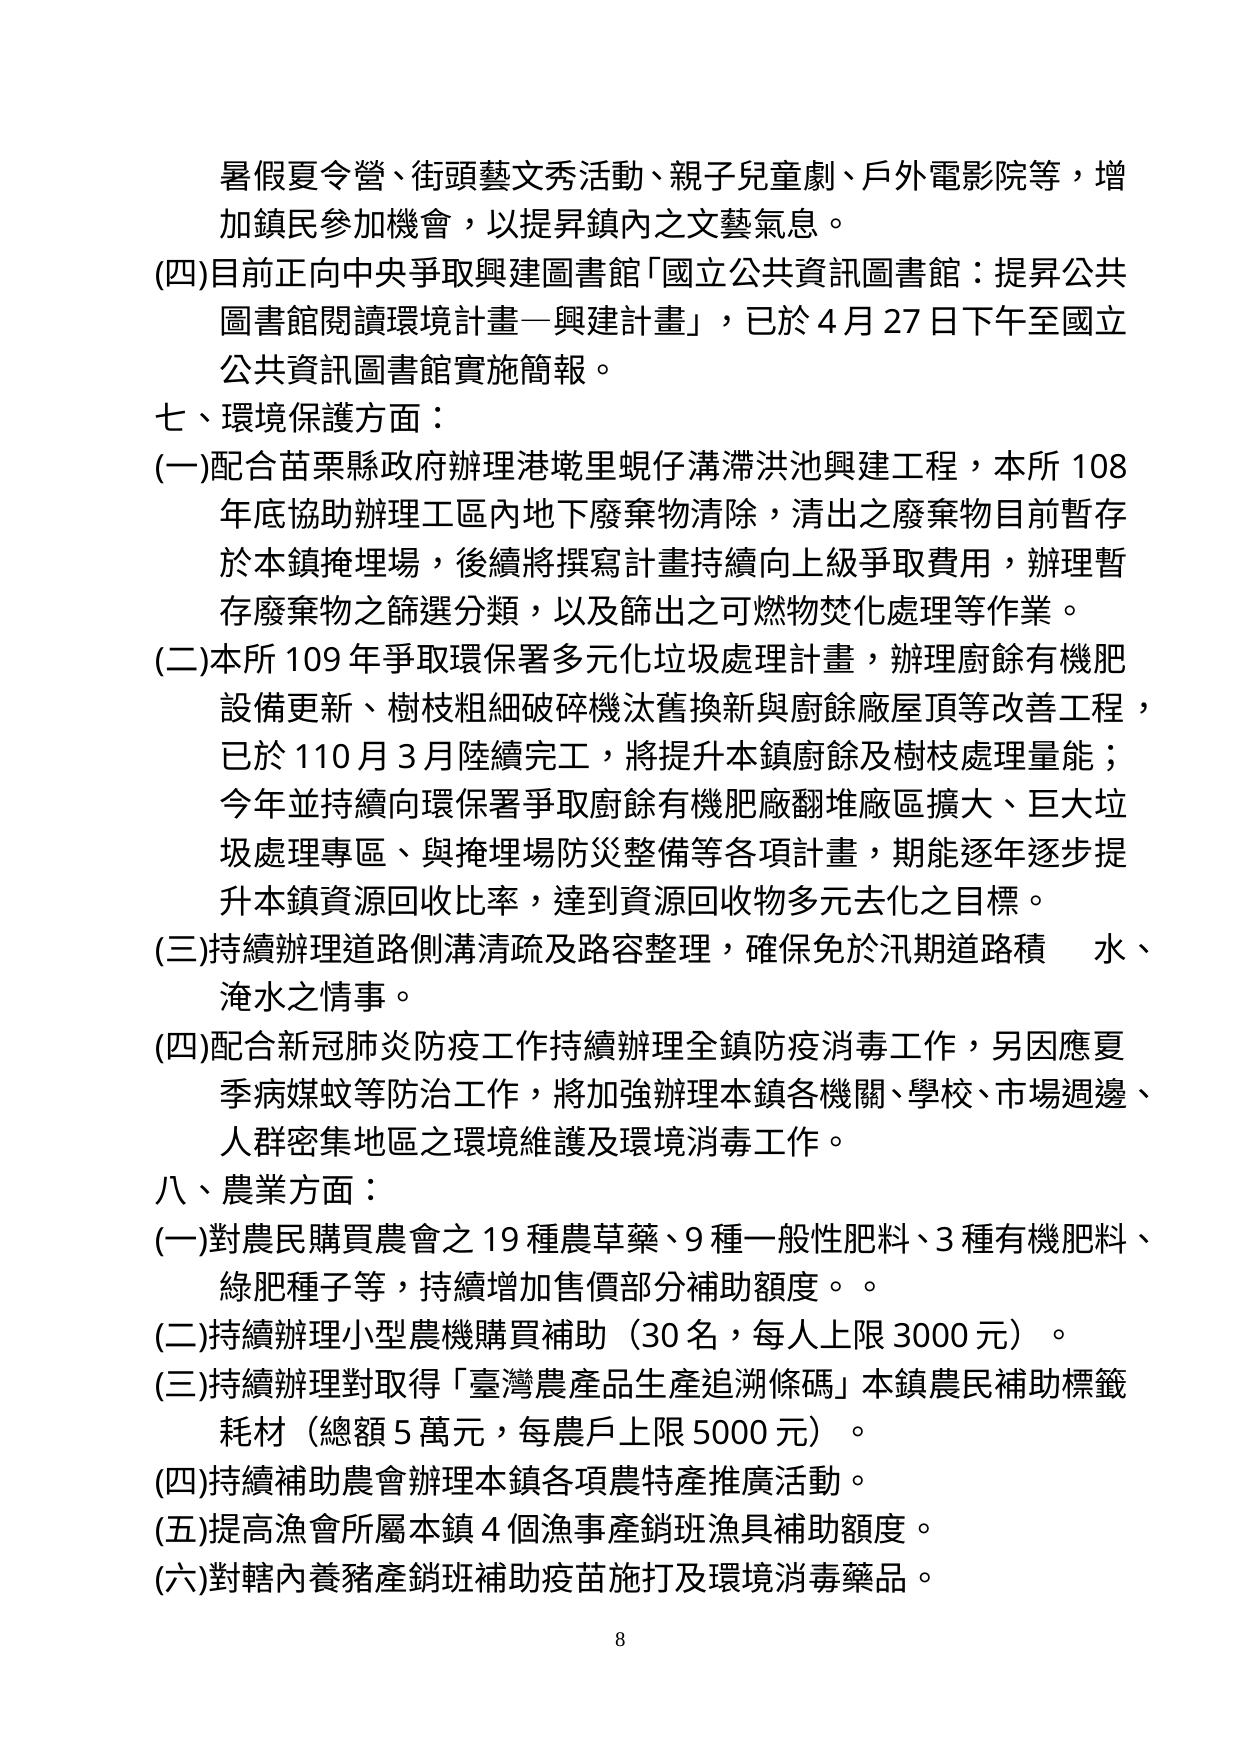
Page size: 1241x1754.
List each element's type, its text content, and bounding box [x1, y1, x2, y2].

text (四)持續補助農會辦理本鎮各項農特產推廣活動。 [154, 1454, 1128, 1503]
text 暑假夏令營、街頭藝文秀活動、親子兒童劇、戶外電影院等，增加鎮民參加機會，以提昇鎮內之文藝氣息。 [154, 150, 1128, 246]
text (四)目前正向中央爭取興建圖書館「國立公共資訊圖書館：提昇公共圖書館閱讀環境計畫—興建計畫」，已於4月27日下午至國立公共資訊圖書館實施簡報。 [154, 246, 1128, 392]
text (二)持續辦理小型農機購買補助（30名，每人上限3000元）。 [154, 1309, 1128, 1358]
text (二)本所109年爭取環保署多元化垃圾處理計畫，辦理廚餘有機肥設備更新、樹枝粗細破碎機汰舊換新與廚餘廠屋頂等改善工程，已於110月3月陸續完工，將提升本鎮廚餘及樹枝處理量能；今年並持續向環保署爭取廚餘有機肥廠翻堆廠區擴大、巨大垃圾處理專區、與掩埋場防災整備等各項計畫，期能逐年逐步提升本鎮資源回收比率，達到資源回收物多元去化之目標。 [154, 633, 1128, 923]
text (一)對農民購買農會之19種農草藥、9種一般性肥料、3種有機肥料、綠肥種子等，持續增加售價部分補助額度。。 [154, 1212, 1128, 1309]
text (五)提高漁會所屬本鎮4個漁事產銷班漁具補助額度。 [154, 1503, 1128, 1551]
text 八、農業方面： [154, 1164, 1128, 1212]
text (三)持續辦理對取得「臺灣農產品生產追溯條碼」本鎮農民補助標籤耗材（總額5萬元，每農戶上限5000元）。 [154, 1358, 1128, 1454]
text 七、環境保護方面： [154, 392, 1128, 440]
text (一)配合苗栗縣政府辦理港墘里蜆仔溝滯洪池興建工程，本所108年底協助辦理工區內地下廢棄物清除，清出之廢棄物目前暫存於本鎮掩埋場，後續將撰寫計畫持續向上級爭取費用，辦理暫存廢棄物之篩選分類，以及篩出之可燃物焚化處理等作業。 [154, 440, 1128, 633]
text (六)對轄內養豬產銷班補助疫苗施打及環境消毒藥品。 [154, 1551, 1128, 1600]
text (四)配合新冠肺炎防疫工作持續辦理全鎮防疫消毒工作，另因應夏季病媒蚊等防治工作，將加強辦理本鎮各機關、學校、市場週邊、人群密集地區之環境維護及環境消毒工作。 [154, 1019, 1128, 1164]
text (三)持續辦理道路側溝清疏及路容整理，確保免於汛期道路積 水、淹水之情事。 [154, 923, 1128, 1019]
